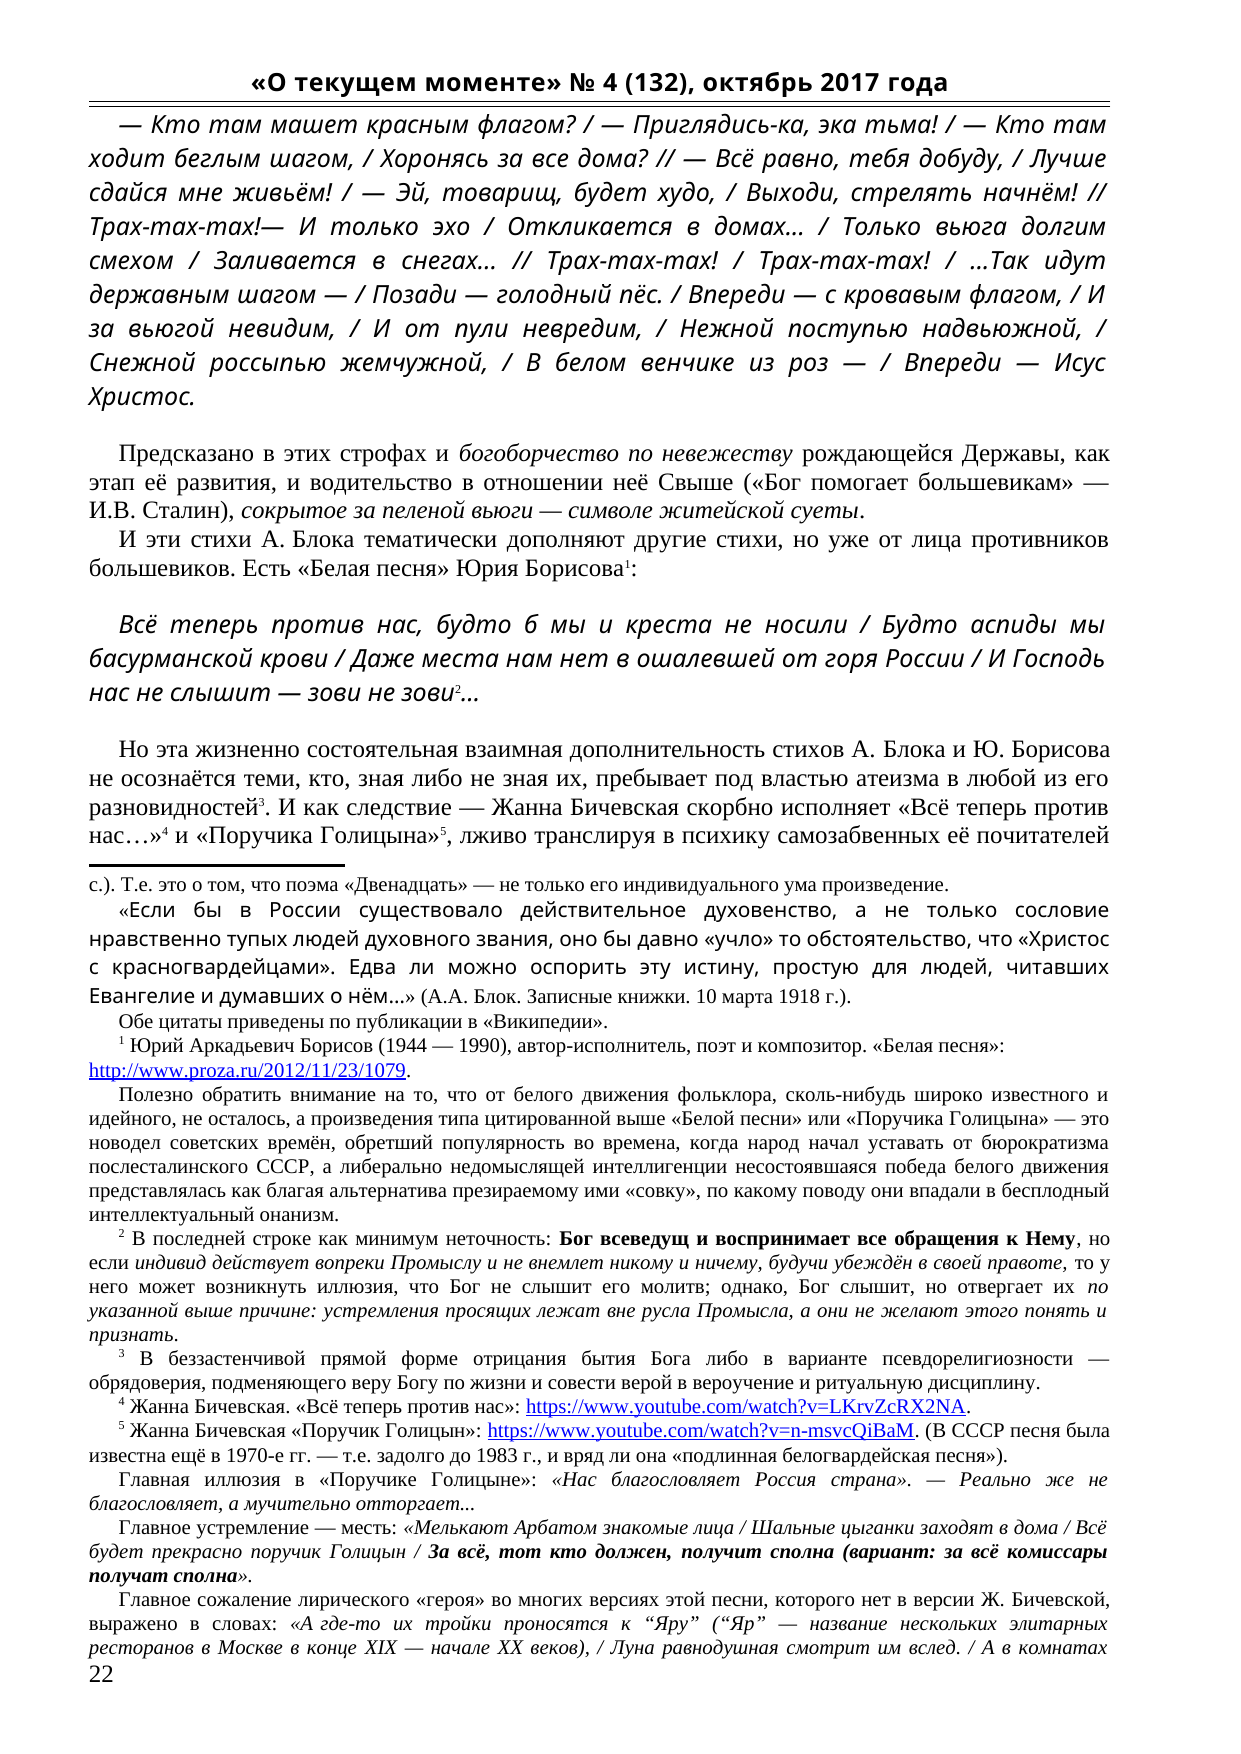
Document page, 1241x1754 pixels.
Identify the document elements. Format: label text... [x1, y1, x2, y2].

text Полезно обратить внимание на то, что от белого движения фольклора, сколь-нибудь широко известного и идейного, не осталось, а произведения типа цитированной выше «Белой песни» или «Поручика Голицына» — это новодел советских времён, обретший популярность во времена, когда народ начал уставать от бюрократизма послесталинского СССР, а либерально недомыслящей интеллигенции несостоявшаяся победа белого движения представлялась как благая альтернатива презираемому ими «совку», по какому поводу они впадали в бесплодный интеллектуальный онанизм. [89, 1082, 1110, 1226]
text В последней строке как минимум неточность: Бог всеведущ и воспринимает все обращения к Нему, но если индивид действует вопреки Промыслу и не внемлет никому и ничему, будучи убеждён в своей правоте, то у него может возникнуть иллюзия, что Бог не слышит его молитв; однако, Бог слышит, но отвергает их по указанной выше причине: устремления просящих лежат вне русла Промысла, а они не желают этого понять и признать. [89, 1226, 1110, 1346]
text Обе цитаты приведены по публикации в «Википедии». [89, 1009, 1110, 1033]
text И эти стихи А. Блока тематически дополняют другие стихи, но уже от лица противников большевиков. Есть «Белая песня» Юрия Борисова: [89, 524, 1110, 582]
text Главное устремление — месть: «Мелькают Арбатом знакомые лица / Шальные цыганки заходят в дома / Всё будет прекрасно поручик Голицын / За всё, тот кто должен, получит сполна (вариант: за всё комиссары получат сполна». [89, 1515, 1110, 1587]
text Главная иллюзия в «Поручике Голицыне»: «Нас благословляет Россия страна». — Реально же не благословляет, а мучительно отторгает... [89, 1467, 1110, 1515]
text Но эта жизненно состоятельная взаимная дополнительность стихов А. Блока и Ю. Борисова не осознаётся теми, кто, зная либо не зная их, пребывает под властью атеизма в любой из его разновидностей. И как следствие — Жанна Бичевская скорбно исполняет «Всё теперь против нас…» и «Поручика Голицына», лживо транслируя в психику самозабвенных её почитателей [89, 734, 1110, 849]
text с.). Т.е. это о том, что поэма «Двенадцать» — не только его индивидуального ума произведение. [89, 872, 1110, 896]
text Жанна Бичевская «Поручик Голицын»: https://www.youtube.com/watch?v=n-msvcQiBaM. (В СССР песня была известна ещё в 1970‑е гг. — т.е. задолго до 1983 г., и вряд ли она «подлинная белогвардейская песня»). [89, 1418, 1110, 1467]
text — Кто там машет красным флагом? / — Приглядись-ка, эка тьма! / — Кто там ходит беглым шагом, / Хоронясь за все дома? // — Всё равно, тебя добуду, / Лучше сдайся мне живьём! / — Эй, товарищ, будет худо, / Выходи, стрелять начнём! // Трах-тах-тах!— И только эхо / Откликается в домах... / Только вьюга долгим смехом / Заливается в снегах... // Трах-тах-тах! / Трах-тах-тах! / ...Так идут державным шагом — / Позади — голодный пёс. / Впереди — с кровавым флагом, / И за вьюгой невидим, / И от пули невредим, / Нежной поступью надвьюжной, / Снежной россыпью жемчужной, / В белом венчике из роз — / Впереди — Исус Христос. [89, 107, 1110, 413]
text Всё теперь против нас, будто б мы и креста не носили / Будто аспиды мы басурманской крови / Даже места нам нет в ошалевшей от горя России / И Господь нас не слышит — зови не зови… [89, 607, 1110, 709]
text Главное сожаление лирического «героя» во многих версиях этой песни, которого нет в версии Ж. Бичевской, выражено в словах: «А где-то их тройки проносятся к “Яру” (“Яр” — название нескольких элитарных ресторанов в Москве в конце XIX — начале ХХ веков), / Луна равнодушная смотрит им вслед. / А в комнатах [89, 1587, 1110, 1659]
text В беззастенчивой прямой форме отрицания бытия Бога либо в варианте псевдорелигиозности — обрядоверия, подменяющего веру Богу по жизни и совести верой в вероучение и ритуальную дисциплину. [89, 1346, 1110, 1394]
text Юрий Аркадьевич Борисов (1944 — 1990), автор-исполнитель, поэт и композитор. «Белая песня»: http://www.proza.ru/2012/11/23/1079. [89, 1033, 1110, 1082]
text Жанна Бичевская. «Всё теперь против нас»: https://www.youtube.com/watch?v=LKrvZcRX2NA. [89, 1394, 1110, 1418]
text «Если бы в России существовало действительное духовенство, а не только сословие нравственно тупых людей духовного звания, оно бы давно «учло» то обстоятельство, что «Христос с красногвардейцами». Едва ли можно оспорить эту истину, простую для людей, читавших Евангелие и думавших о нём…» (А.А. Блок. Записные книжки. 10 марта 1918 г.). [89, 896, 1110, 1009]
text Предсказано в этих строфах и богоборчество по невежеству рождающейся Державы, как этап её развития, и водительство в отношении неё Свыше («Бог помогает большевикам» — И.В. Сталин), сокрытое за пеленой вьюги — символе житейской суеты. [89, 438, 1110, 524]
